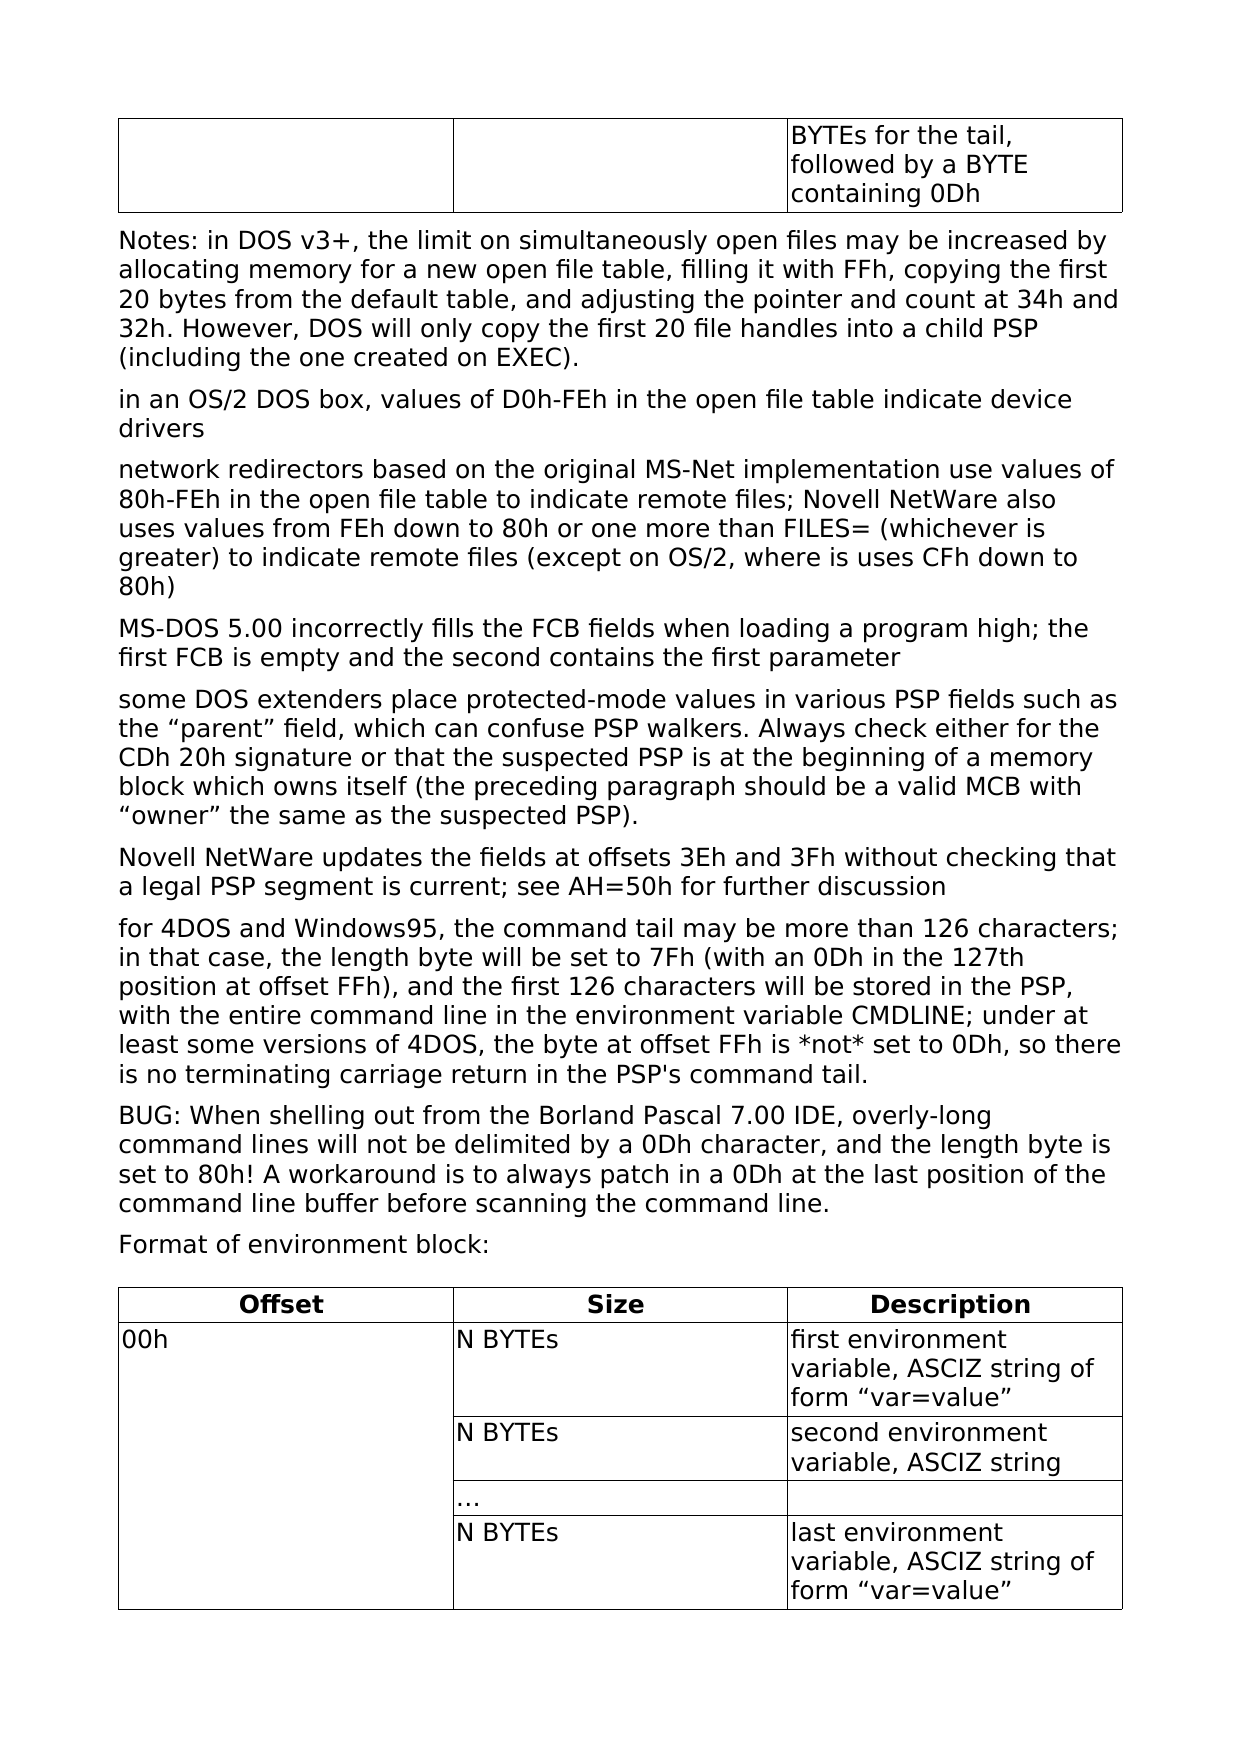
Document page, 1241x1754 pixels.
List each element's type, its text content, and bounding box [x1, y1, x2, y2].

text for 4DOS and Windows95, the command tail may be more than 126 characters; in that case, the length byte will be set to 7Fh (with an 0Dh in the 127th position at offset FFh), and the first 126 characters will be stored in the PSP, with the entire command line in the environment variable CMDLINE; under at least some versions of 4DOS, the byte at offset FFh is *not* set to 0Dh, so there is no terminating carriage return in the PSP's command tail. [118, 914, 1122, 1089]
table_cell last environment variable, ASCIZ string of form “var=value” [788, 1516, 1122, 1608]
table_cell [454, 119, 787, 212]
text in an OS/2 DOS box, values of D0h-FEh in the open file table indicate device drivers [118, 385, 1122, 443]
table_header Offset [119, 1288, 453, 1322]
table_cell [119, 119, 453, 212]
table_cell N BYTEs [454, 1417, 787, 1480]
text Notes: in DOS v3+, the limit on simultaneously open files may be increased by allocating memory for a new open file table, filling it with FFh, copying the first 20 bytes from the default table, and adjusting the pointer and count at 34h and 32h. However, DOS will only copy the first 20 file handles into a child PSP (including the one created on EXEC). [118, 226, 1122, 372]
table_cell BYTEs for the tail, followed by a BYTE containing 0Dh [788, 119, 1122, 212]
table_cell … [454, 1481, 787, 1515]
table_cell first environment variable, ASCIZ string of form “var=value” [788, 1323, 1122, 1416]
text BUG: When shelling out from the Borland Pascal 7.00 IDE, overly-long command lines will not be delimited by a 0Dh character, and the length byte is set to 80h! A workaround is to always patch in a 0Dh at the last position of the command line buffer before scanning the command line. [118, 1101, 1122, 1218]
table_cell 00h [119, 1323, 453, 1608]
table_header Description [788, 1288, 1122, 1322]
text network redirectors based on the original MS-Net implementation use values of 80h-FEh in the open file table to indicate remote files; Novell NetWare also uses values from FEh down to 80h or one more than FILES= (whichever is greater) to indicate remote files (except on OS/2, where is uses CFh down to 80h) [118, 456, 1122, 601]
table_cell second environment variable, ASCIZ string [788, 1417, 1122, 1480]
table_cell N BYTEs [454, 1516, 787, 1608]
table_header Size [454, 1288, 787, 1322]
table_cell N BYTEs [454, 1323, 787, 1416]
table_cell [788, 1481, 1122, 1515]
text Format of environment block: [118, 1231, 1122, 1260]
text MS-DOS 5.00 incorrectly fills the FCB fields when loading a program high; the first FCB is empty and the second contains the first parameter [118, 614, 1122, 672]
text Novell NetWare updates the fields at offsets 3Eh and 3Fh without checking that a legal PSP segment is current; see AH=50h for further discussion [118, 843, 1122, 901]
text some DOS extenders place protected-mode values in various PSP fields such as the “parent” field, which can confuse PSP walkers. Always check either for the CDh 20h signature or that the suspected PSP is at the beginning of a memory block which owns itself (the preceding paragraph should be a valid MCB with “owner” the same as the suspected PSP). [118, 685, 1122, 831]
